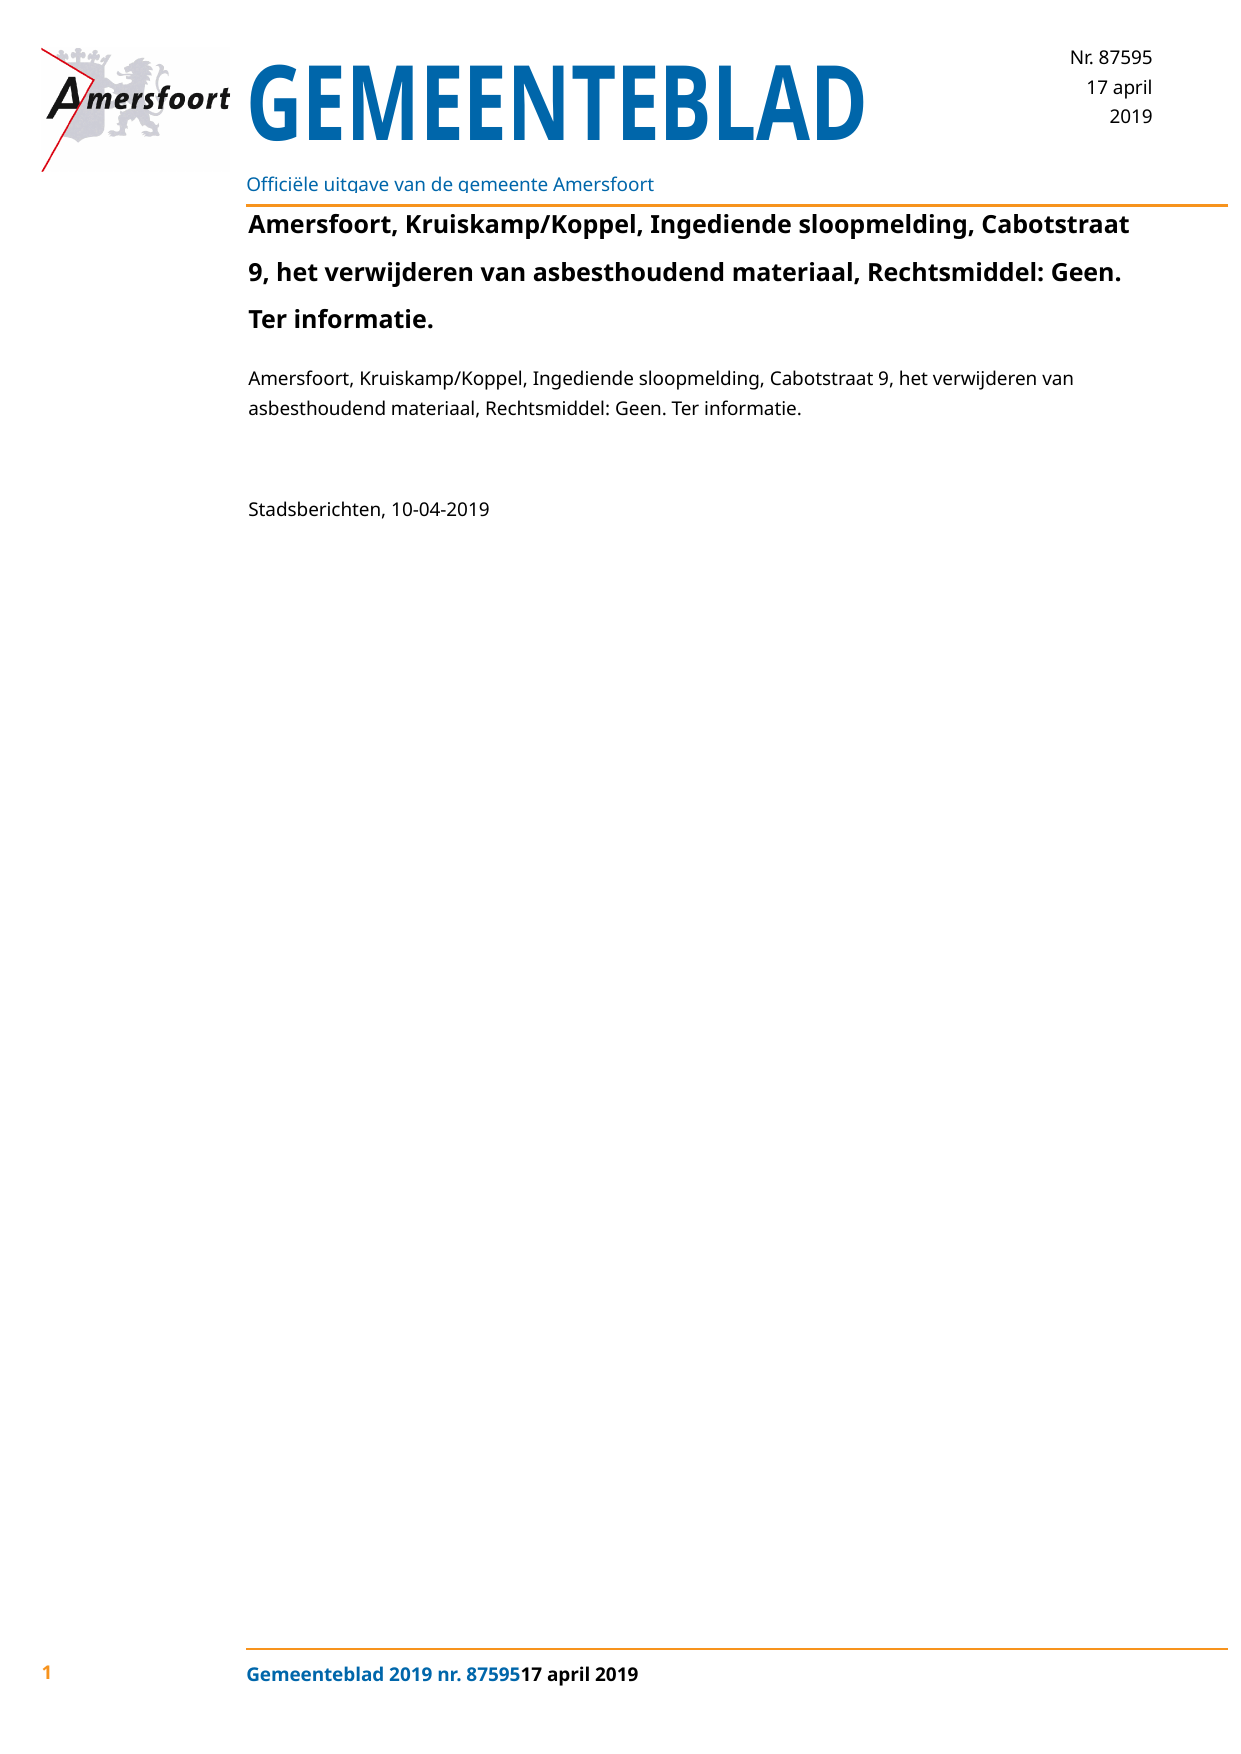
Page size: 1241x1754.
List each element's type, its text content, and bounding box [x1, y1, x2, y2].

picture [41, 47, 231, 172]
text Stadsberichten, 10-04-2019 [248, 496, 1152, 522]
text Amersfoort, Kruiskamp/Koppel, Ingediende sloopmelding, Cabotstraat 9, het verwijderen van asbesthoudend materiaal, Rechtsmiddel: Geen. Ter informatie. [248, 366, 1152, 421]
text Amersfoort, Kruiskamp/Koppel, Ingediende sloopmelding, Cabotstraat 9, het verwijderen van asbesthoudend materiaal, Rechtsmiddel: Geen. Ter informatie. [248, 207, 1152, 336]
